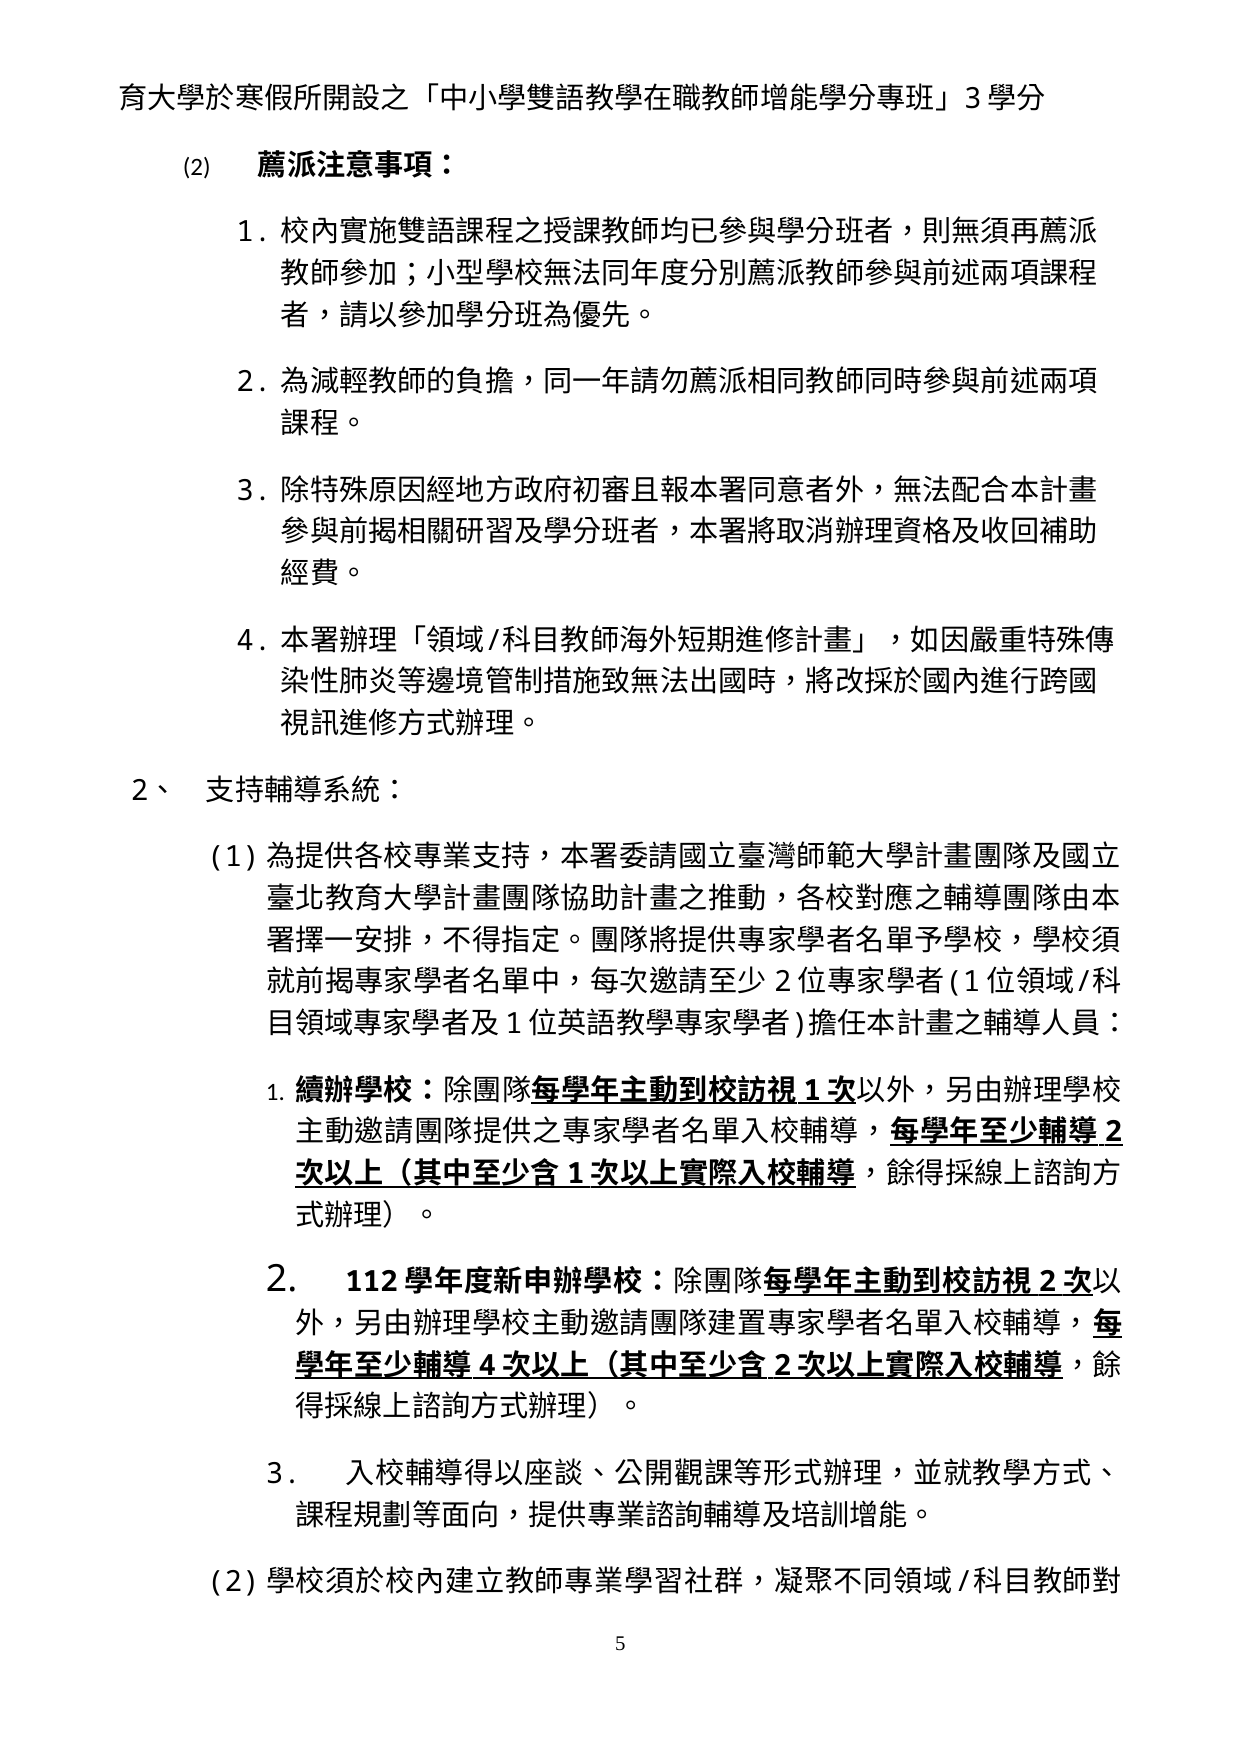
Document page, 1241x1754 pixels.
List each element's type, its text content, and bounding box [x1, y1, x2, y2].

text 育大學於寒假所開設之「中小學雙語教學在職教師增能學分專班」3學分 [118, 75, 1122, 117]
list 續辦學校：除團隊每學年主動到校訪視1次以外，另由辦理學校主動邀請團隊提供之專家學者名單入校輔導，每學年至少輔導2次以上（其中至少含1次以上實際入校輔導，餘得採線上諮詢方式辦理）。 [266, 1067, 1122, 1233]
list 本署辦理「領域/科目教師海外短期進修計畫」，如因嚴重特殊傳染性肺炎等邊境管制措施致無法出國時，將改採於國內進行跨國視訊進修方式辦理。 [236, 617, 1122, 742]
list 支持輔導系統： [131, 767, 1122, 808]
list 薦派注意事項： [183, 142, 1122, 183]
list 校內實施雙語課程之授課教師均已參與學分班者，則無須再薦派教師參加；小型學校無法同年度分別薦派教師參與前述兩項課程者，請以參加學分班為優先。 [236, 208, 1122, 333]
list 學校須於校內建立教師專業學習社群，凝聚不同領域/科目教師對 [207, 1558, 1122, 1600]
list 112學年度新申辦學校：除團隊每學年主動到校訪視2次以外，另由辦理學校主動邀請團隊建置專家學者名單入校輔導，每學年至少輔導4次以上（其中至少含2次以上實際入校輔導，餘得採線上諮詢方式辦理）。 [266, 1258, 1122, 1425]
list 為減輕教師的負擔，同一年請勿薦派相同教師同時參與前述兩項課程。 [236, 358, 1122, 442]
list 除特殊原因經地方政府初審且報本署同意者外，無法配合本計畫參與前揭相關研習及學分班者，本署將取消辦理資格及收回補助經費。 [236, 467, 1122, 592]
list 為提供各校專業支持，本署委請國立臺灣師範大學計畫團隊及國立臺北教育大學計畫團隊協助計畫之推動，各校對應之輔導團隊由本署擇一安排，不得指定。團隊將提供專家學者名單予學校，學校須就前揭專家學者名單中，每次邀請至少2位專家學者(1位領域/科目領域專家學者及1位英語教學專家學者)擔任本計畫之輔導人員： [207, 833, 1122, 1042]
list 入校輔導得以座談、公開觀課等形式辦理，並就教學方式、課程規劃等面向，提供專業諮詢輔導及培訓增能。 [266, 1450, 1122, 1533]
